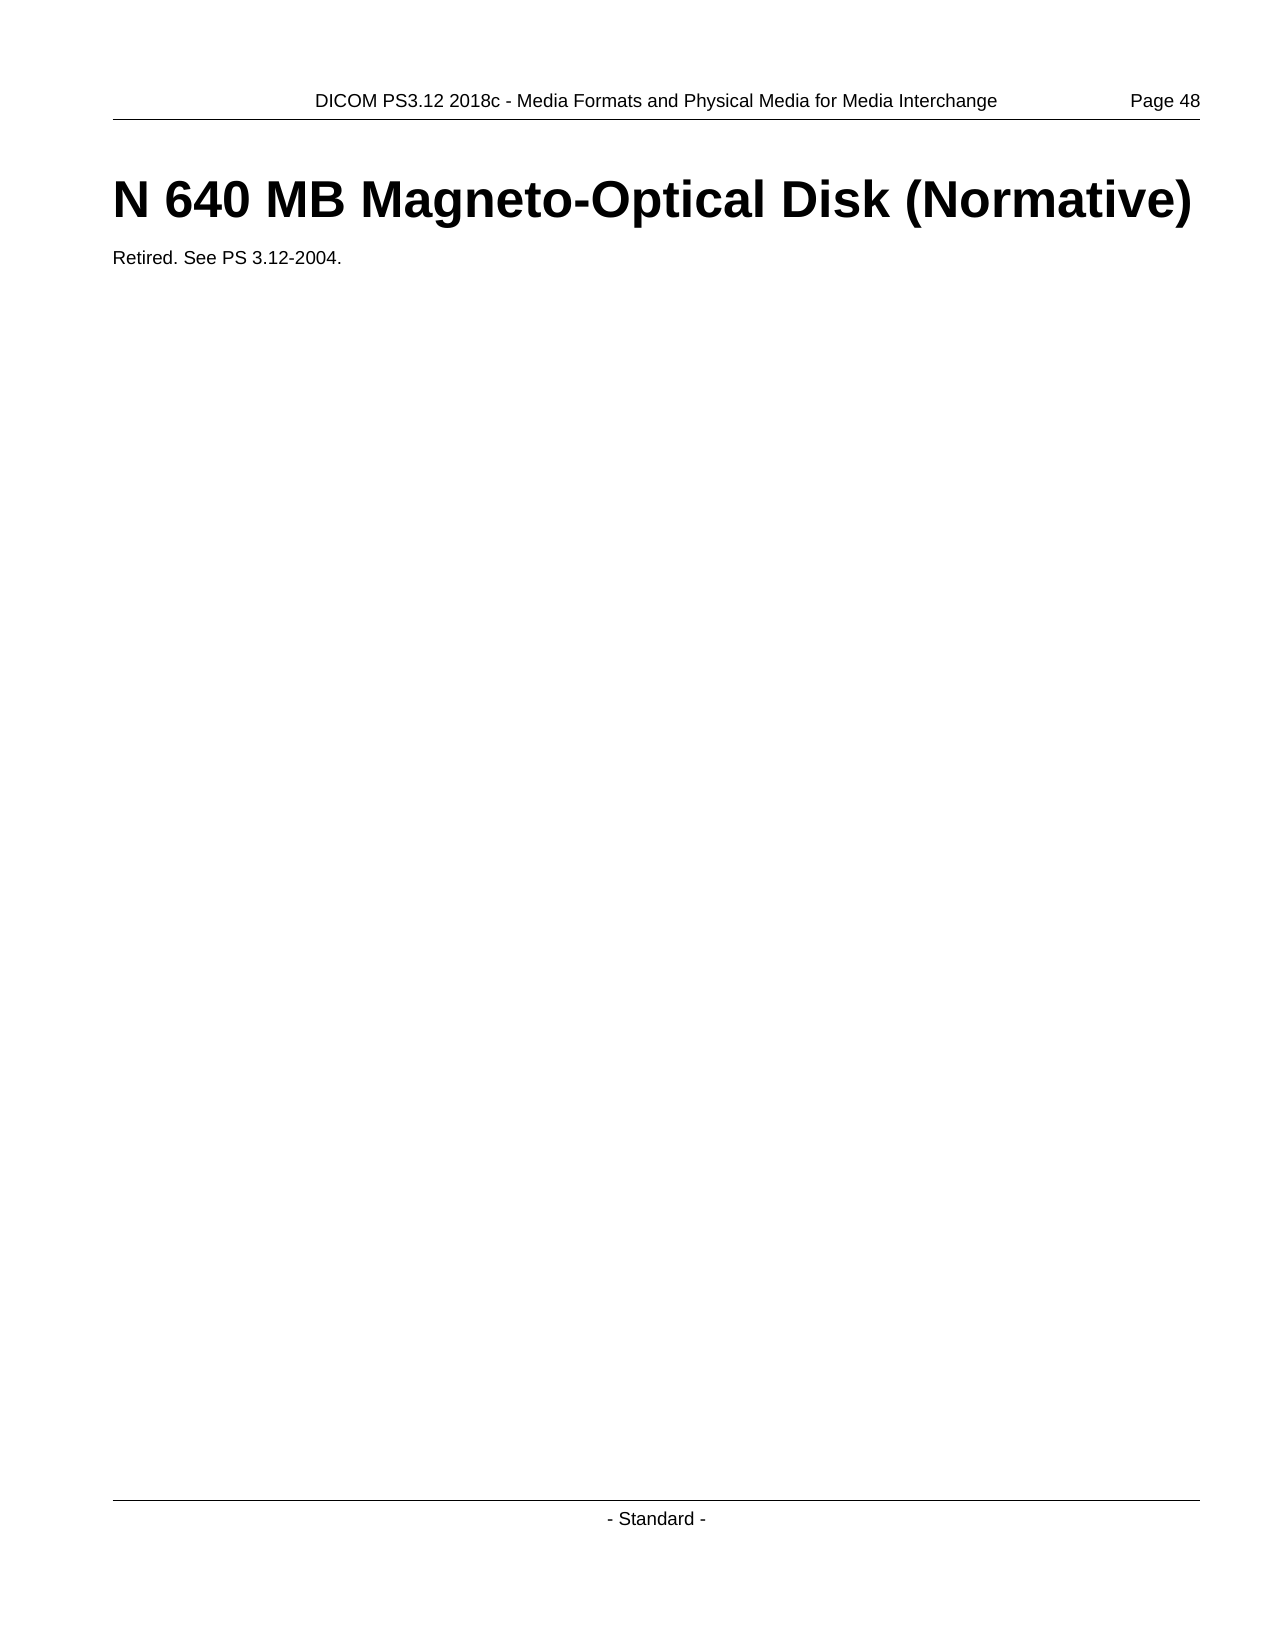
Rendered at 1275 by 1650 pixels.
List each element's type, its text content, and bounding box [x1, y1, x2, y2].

text N 640 MB Magneto-Optical Disk (Normative) [112, 169, 1200, 228]
text Retired. See PS 3.12-2004. [112, 247, 1200, 269]
